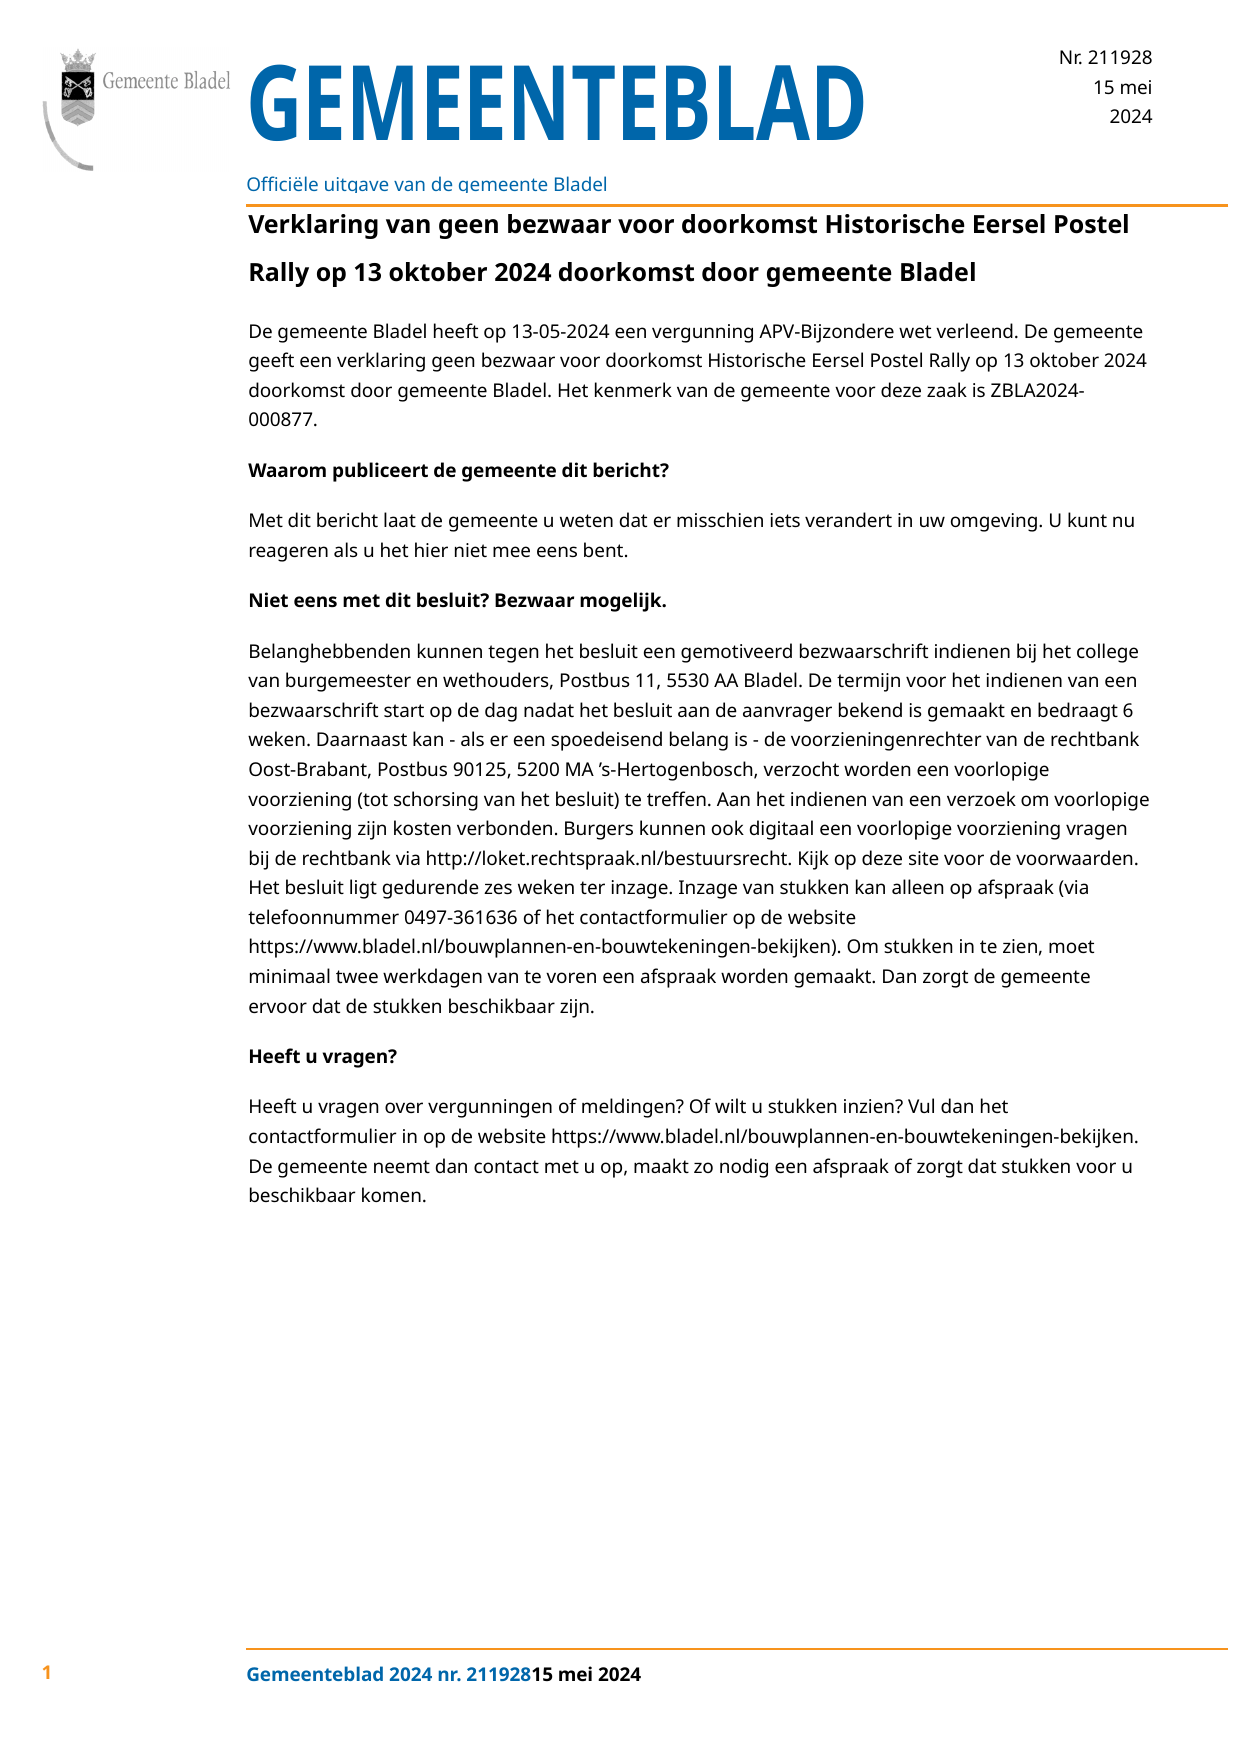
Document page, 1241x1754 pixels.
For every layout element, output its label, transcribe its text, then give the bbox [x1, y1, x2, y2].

text Verklaring van geen bezwaar voor doorkomst Historische Eersel Postel Rally op 13 oktober 2024 doorkomst door gemeente Bladel [248, 207, 1152, 288]
picture [41, 47, 231, 172]
text Heeft u vragen? [248, 1043, 1152, 1069]
text Heeft u vragen over vergunningen of meldingen? Of wilt u stukken inzien? Vul dan het contactformulier in op de website https://www.bladel.nl/bouwplannen-en-bouwtekeningen-bekijken. De gemeente neemt dan contact met u op, maakt zo nodig een afspraak of zorgt dat stukken voor u beschikbaar komen. [248, 1094, 1152, 1208]
text Waarom publiceert de gemeente dit bericht? [248, 457, 1152, 483]
text Niet eens met dit besluit? Bezwaar mogelijk. [248, 587, 1152, 613]
text De gemeente Bladel heeft op 13-05-2024 een vergunning APV-Bijzondere wet verleend. De gemeente geeft een verklaring geen bezwaar voor doorkomst Historische Eersel Postel Rally op 13 oktober 2024 doorkomst door gemeente Bladel. Het kenmerk van de gemeente voor deze zaak is ZBLA2024-000877. [248, 318, 1152, 432]
text Met dit bericht laat de gemeente u weten dat er misschien iets verandert in uw omgeving. U kunt nu reageren als u het hier niet mee eens bent. [248, 507, 1152, 563]
text Belanghebbenden kunnen tegen het besluit een gemotiveerd bezwaarschrift indienen bij het college van burgemeester en wethouders, Postbus 11, 5530 AA Bladel. De termijn voor het indienen van een bezwaarschrift start op de dag nadat het besluit aan de aanvrager bekend is gemaakt en bedraagt 6 weken. Daarnaast kan - als er een spoedeisend belang is - de voorzieningenrechter van de rechtbank Oost-Brabant, Postbus 90125, 5200 MA ’s-Hertogenbosch, verzocht worden een voorlopige voorziening (tot schorsing van het besluit) te treffen. Aan het indienen van een verzoek om voorlopige voorziening zijn kosten verbonden. Burgers kunnen ook digitaal een voorlopige voorziening vragen bij de rechtbank via http://loket.rechtspraak.nl/bestuursrecht. Kijk op deze site voor de voorwaarden. Het besluit ligt gedurende zes weken ter inzage. Inzage van stukken kan alleen op afspraak (via telefoonnummer 0497-361636 of het contactformulier op de website https://www.bladel.nl/bouwplannen-en-bouwtekeningen-bekijken). Om stukken in te zien, moet minimaal twee werkdagen van te voren een afspraak worden gemaakt. Dan zorgt de gemeente ervoor dat de stukken beschikbaar zijn. [248, 638, 1152, 1019]
